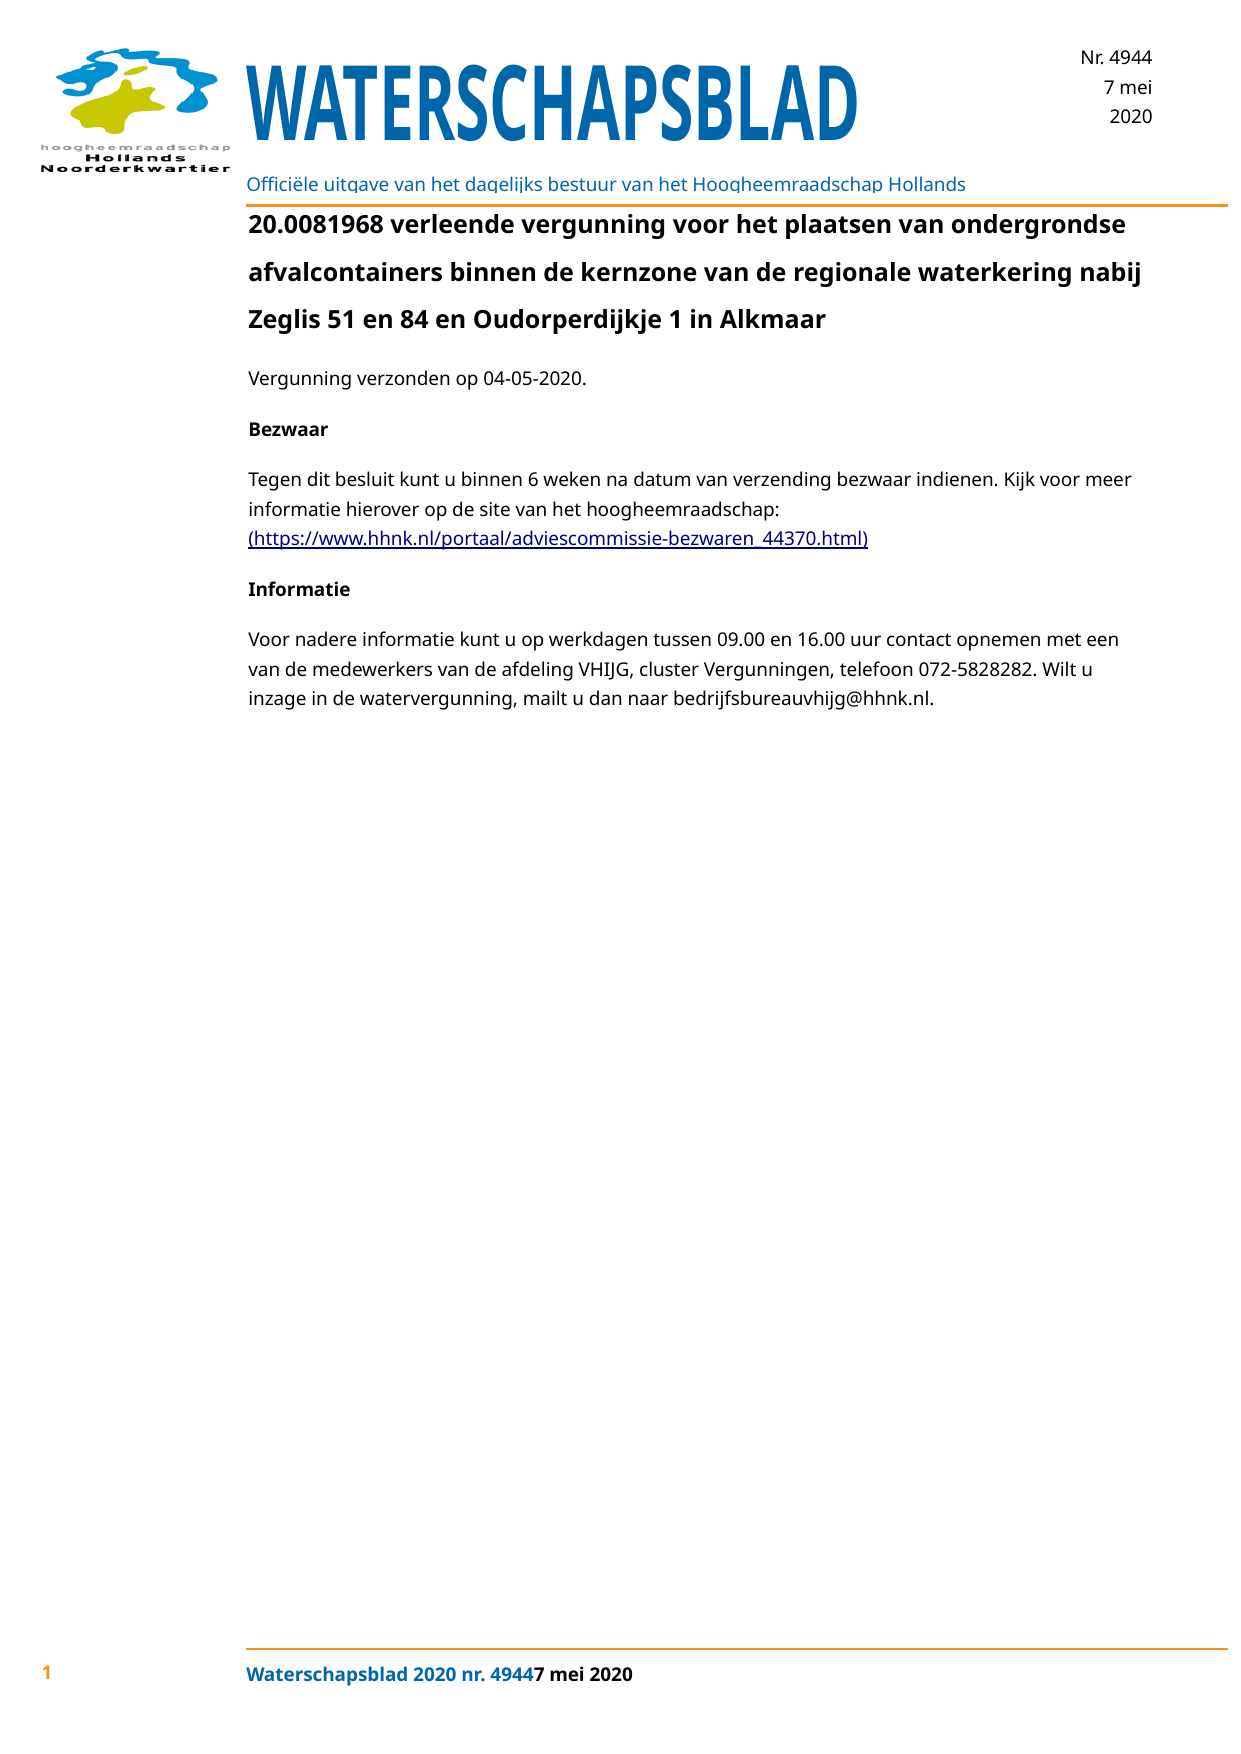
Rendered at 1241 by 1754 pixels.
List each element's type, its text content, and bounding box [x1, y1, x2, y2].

text 20.0081968 verleende vergunning voor het plaatsen van ondergrondse afvalcontainers binnen de kernzone van de regionale waterkering nabij Zeglis 51 en 84 en Oudorperdijkje 1 in Alkmaar [248, 207, 1152, 336]
text Bezwaar [248, 416, 1152, 442]
text Tegen dit besluit kunt u binnen 6 weken na datum van verzending bezwaar indienen. Kijk voor meer informatie hierover op de site van het hoogheemraadschap: (https://www.hhnk.nl/portaal/adviescommissie-bezwaren_44370.html) [248, 466, 1152, 551]
text Vergunning verzonden op 04-05-2020. [248, 366, 1152, 391]
text Informatie [248, 576, 1152, 602]
text Voor nadere informatie kunt u op werkdagen tussen 09.00 en 16.00 uur contact opnemen met een van de medewerkers van de afdeling VHIJG, cluster Vergunningen, telefoon 072-5828282. Wilt u inzage in de watervergunning, mailt u dan naar bedrijfsbureauvhijg@hhnk.nl. [248, 626, 1152, 711]
picture [41, 47, 231, 172]
